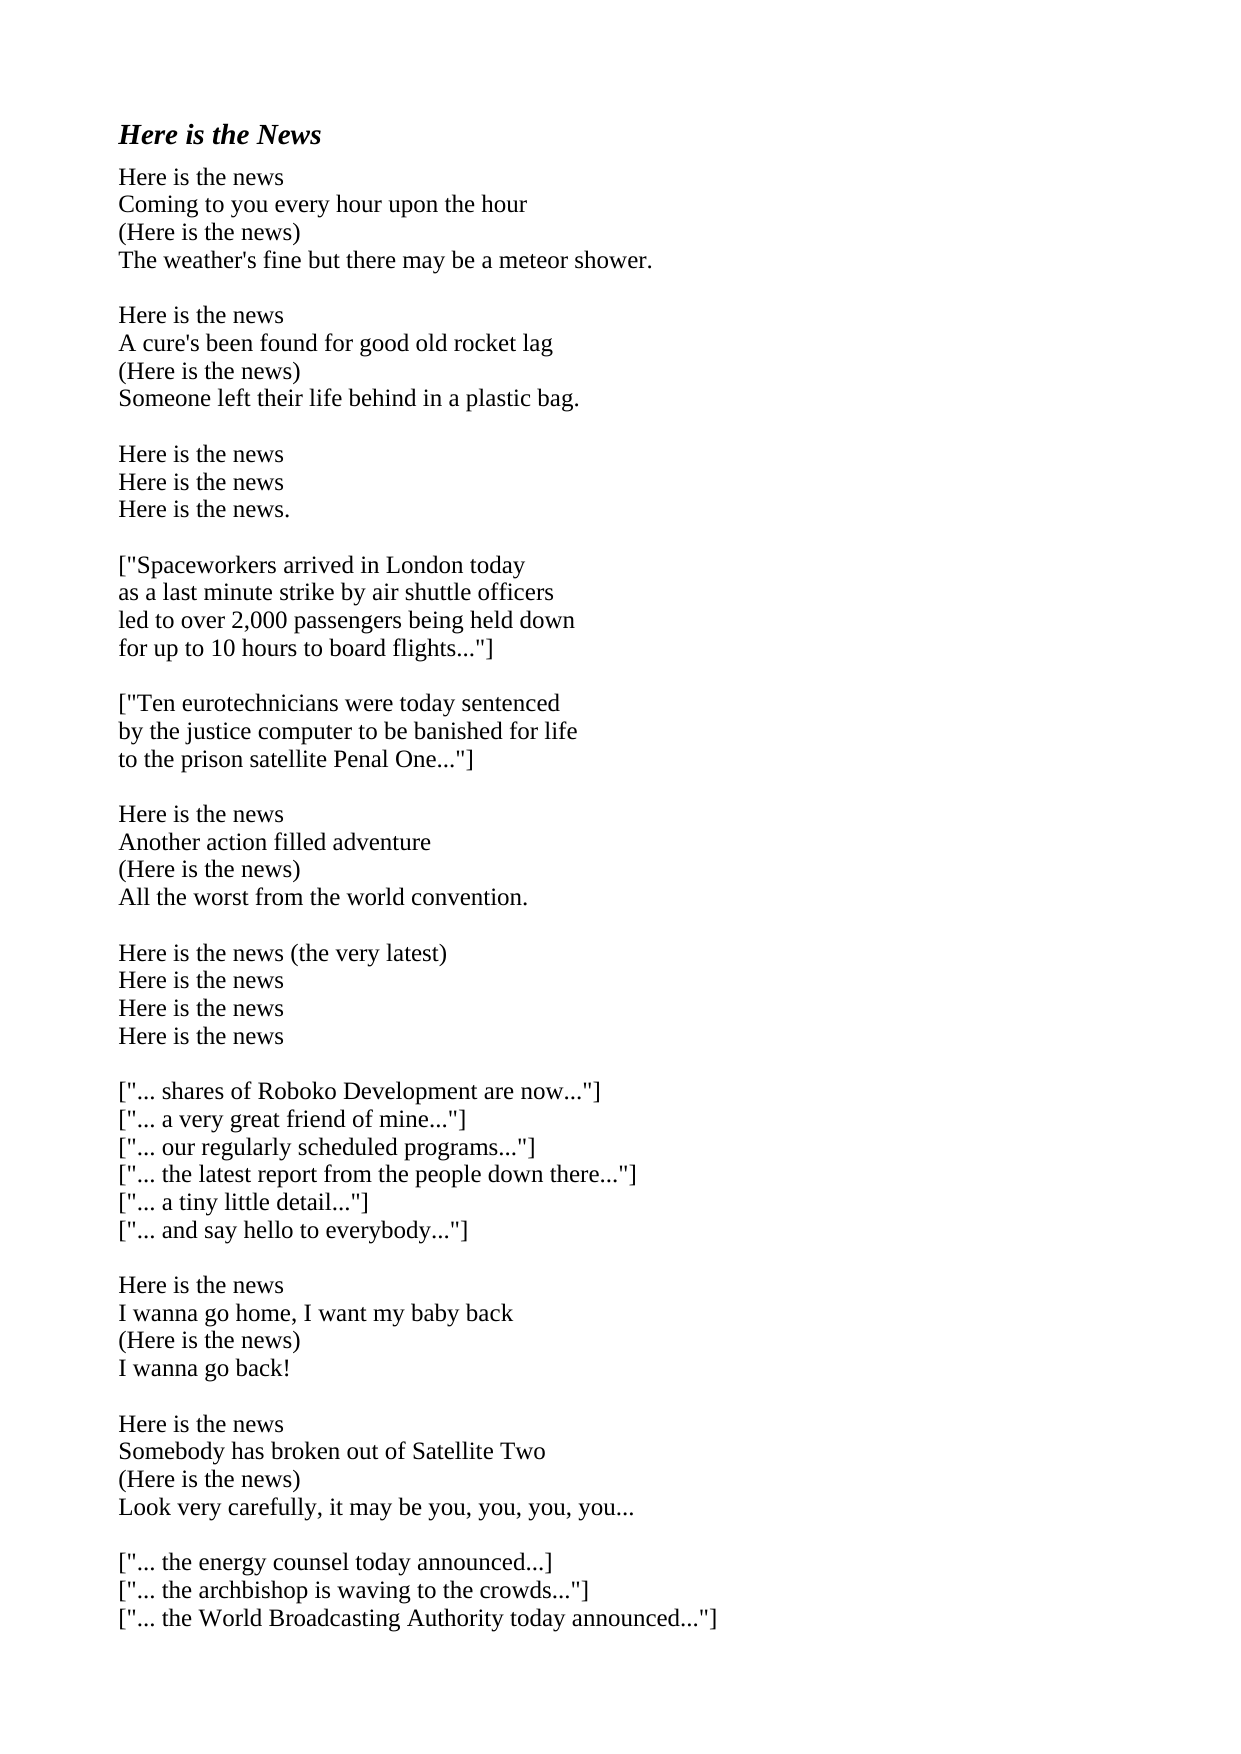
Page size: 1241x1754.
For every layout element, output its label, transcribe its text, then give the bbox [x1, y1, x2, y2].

text Someone left their life behind in a plastic bag. [118, 384, 1122, 412]
text (Here is the news) [118, 218, 1122, 246]
text ["... and say hello to everybody..."] [118, 1216, 1122, 1243]
text ["... a very great friend of mine..."] [118, 1105, 1122, 1133]
text Another action filled adventure [118, 828, 1122, 856]
text as a last minute strike by air shuttle officers [118, 578, 1122, 606]
text (Here is the news) [118, 856, 1122, 883]
text Here is the news [118, 1271, 1122, 1299]
text Here is the news [118, 440, 1122, 468]
text ["... our regularly scheduled programs..."] [118, 1133, 1122, 1160]
text Here is the news [118, 800, 1122, 828]
text Coming to you every hour upon the hour [118, 191, 1122, 218]
text ["Spaceworkers arrived in London today [118, 551, 1122, 578]
text led to over 2,000 passengers being held down [118, 606, 1122, 634]
text for up to 10 hours to board flights..."] [118, 634, 1122, 662]
text ["... the energy counsel today announced...] [118, 1548, 1122, 1576]
text ["... shares of Roboko Development are now..."] [118, 1077, 1122, 1105]
text The weather's fine but there may be a meteor shower. [118, 246, 1122, 274]
text ["... the archbishop is waving to the crowds..."] [118, 1576, 1122, 1604]
text Here is the news [118, 994, 1122, 1022]
text A cure's been found for good old rocket lag [118, 329, 1122, 357]
text All the worst from the world convention. [118, 883, 1122, 911]
text ["... a tiny little detail..."] [118, 1188, 1122, 1216]
text ["... the latest report from the people down there..."] [118, 1160, 1122, 1188]
text (Here is the news) [118, 1465, 1122, 1493]
text Here is the news [118, 468, 1122, 495]
text to the prison satellite Penal One..."] [118, 745, 1122, 772]
text Here is the News [118, 118, 1122, 150]
text I wanna go back! [118, 1354, 1122, 1382]
text Here is the news [118, 301, 1122, 329]
text ["Ten eurotechnicians were today sentenced [118, 689, 1122, 717]
text (Here is the news) [118, 1327, 1122, 1354]
text Here is the news [118, 1022, 1122, 1049]
text I wanna go home, I want my baby back [118, 1299, 1122, 1327]
text by the justice computer to be banished for life [118, 717, 1122, 745]
text ["... the World Broadcasting Authority today announced..."] [118, 1604, 1122, 1631]
text Here is the news. [118, 495, 1122, 523]
text Somebody has broken out of Satellite Two [118, 1437, 1122, 1465]
text Here is the news [118, 1410, 1122, 1437]
text Here is the news (the very latest) [118, 939, 1122, 966]
text Look very carefully, it may be you, you, you, you... [118, 1493, 1122, 1521]
text Here is the news [118, 966, 1122, 994]
text Here is the news [118, 163, 1122, 191]
text (Here is the news) [118, 357, 1122, 384]
